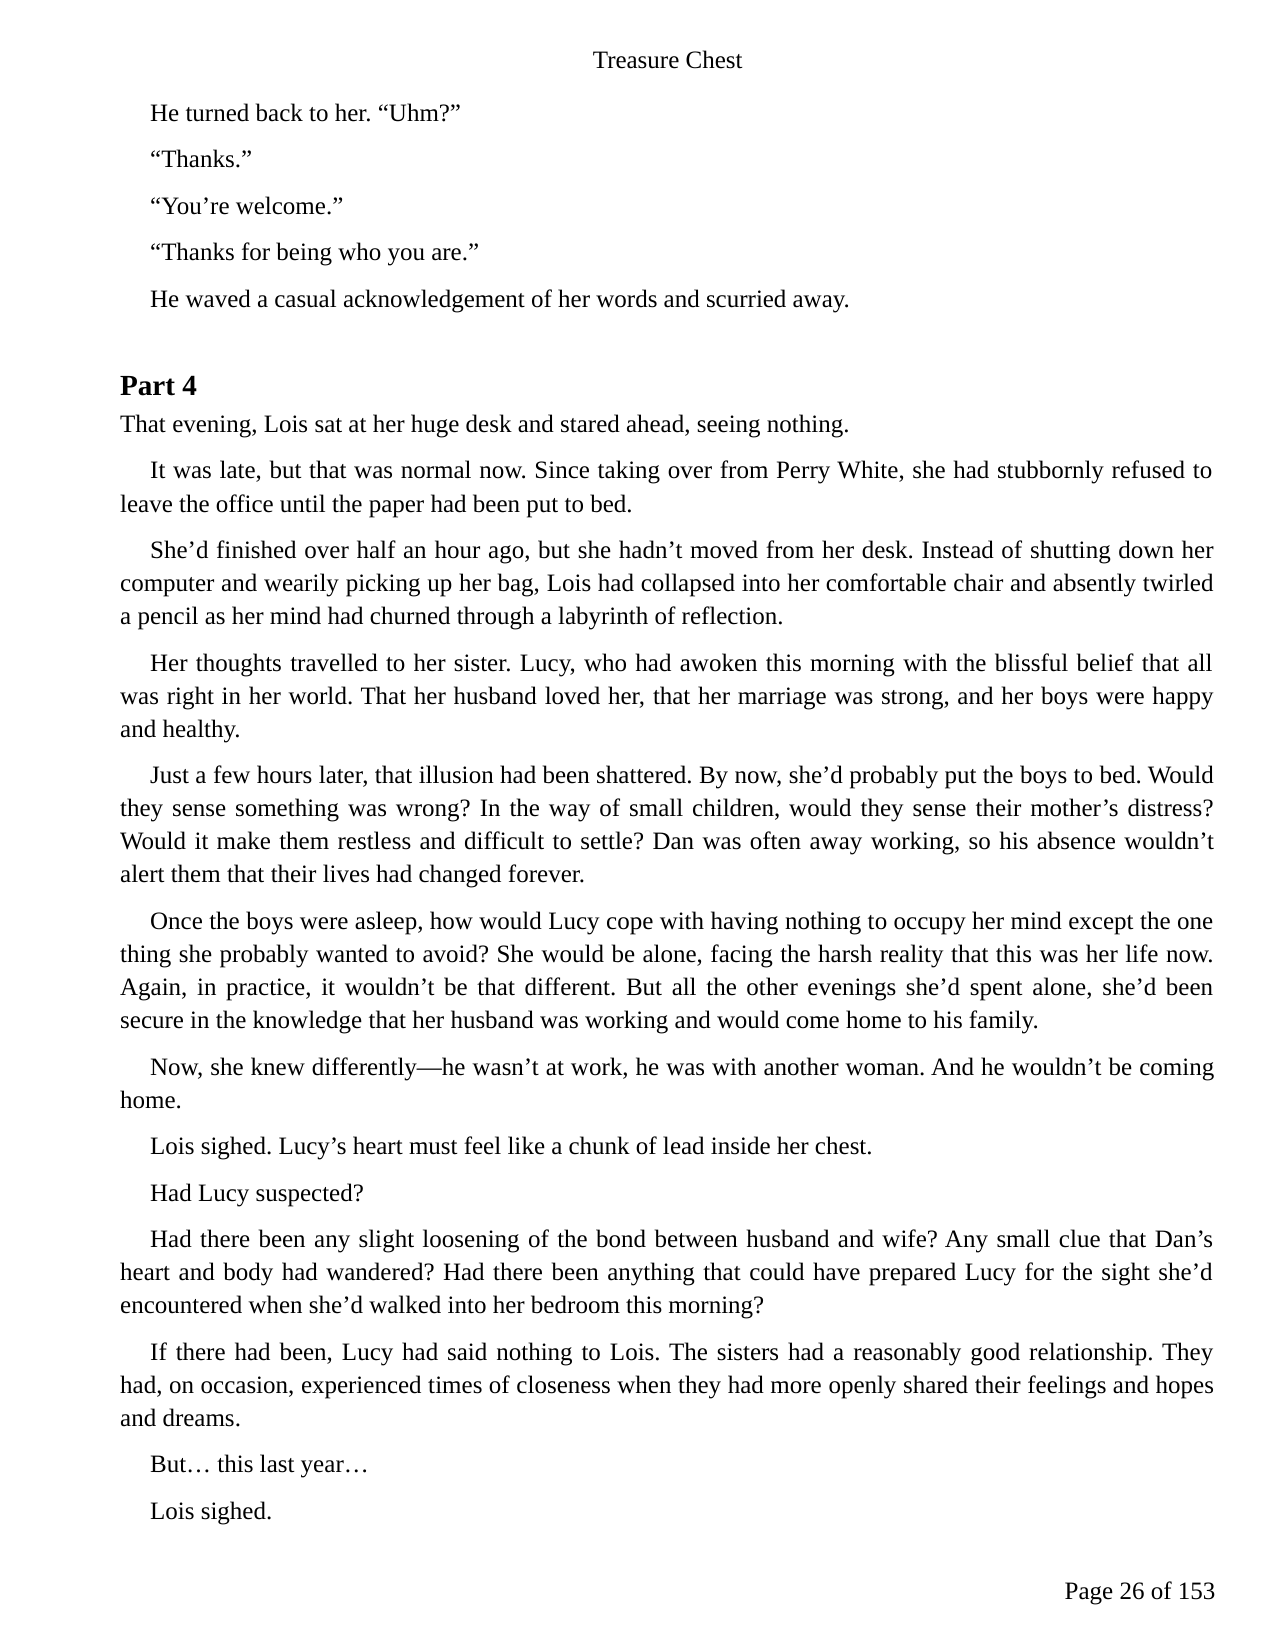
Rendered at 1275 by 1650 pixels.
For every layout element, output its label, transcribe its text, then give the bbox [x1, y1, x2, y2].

text Had Lucy suspected? [120, 1178, 1215, 1207]
text Now, she knew differently—he wasn’t at work, he was with another woman. And he wouldn’t be coming home. [120, 1052, 1215, 1113]
text Lois sighed. Lucy’s heart must feel like a chunk of lead inside her chest. [120, 1131, 1215, 1160]
text He waved a casual acknowledgement of her words and scurried away. [120, 284, 1215, 313]
text That evening, Lois sat at her huge desk and stared ahead, seeing nothing. [120, 409, 1215, 438]
text She’d finished over half an hour ago, but she hadn’t moved from her desk. Instead of shutting down her computer and wearily picking up her bag, Lois had collapsed into her comfortable chair and absently twirled a pencil as her mind had churned through a labyrinth of reflection. [120, 535, 1215, 630]
text “Thanks for being who you are.” [120, 237, 1215, 266]
text “Thanks.” [120, 144, 1215, 173]
text Her thoughts travelled to her sister. Lucy, who had awoken this morning with the blissful belief that all was right in her world. That her husband loved her, that her marriage was strong, and her boys were happy and healthy. [120, 648, 1215, 743]
text But… this last year… [120, 1449, 1215, 1478]
text If there had been, Lucy had said nothing to Lois. The sisters had a reasonably good relationship. They had, on occasion, experienced times of closeness when they had more openly shared their feelings and hopes and dreams. [120, 1337, 1215, 1432]
text Lois sighed. [120, 1496, 1215, 1525]
text It was late, but that was normal now. Since taking over from Perry White, she had stubbornly refused to leave the office until the paper had been put to bed. [120, 456, 1215, 517]
text “You’re welcome.” [120, 191, 1215, 219]
text Just a few hours later, that illusion had been shattered. By now, she’d probably put the boys to bed. Would they sense something was wrong? In the way of small children, would they sense their mother’s distress? Would it make them restless and difficult to settle? Dan was often away working, so his absence wouldn’t alert them that their lives had changed forever. [120, 760, 1215, 888]
subtitle Part 4 [120, 368, 1215, 402]
text Once the boys were asleep, how would Lucy cope with having nothing to occupy her mind except the one thing she probably wanted to avoid? She would be alone, facing the harsh reality that this was her life now. Again, in practice, it wouldn’t be that different. But all the other evenings she’d spent alone, she’d been secure in the knowledge that her husband was working and would come home to his family. [120, 906, 1215, 1034]
text Had there been any slight loosening of the bond between husband and wife? Any small clue that Dan’s heart and body had wandered? Had there been anything that could have prepared Lucy for the sight she’d encountered when she’d walked into her bedroom this morning? [120, 1224, 1215, 1319]
text He turned back to her. “Uhm?” [120, 98, 1215, 126]
